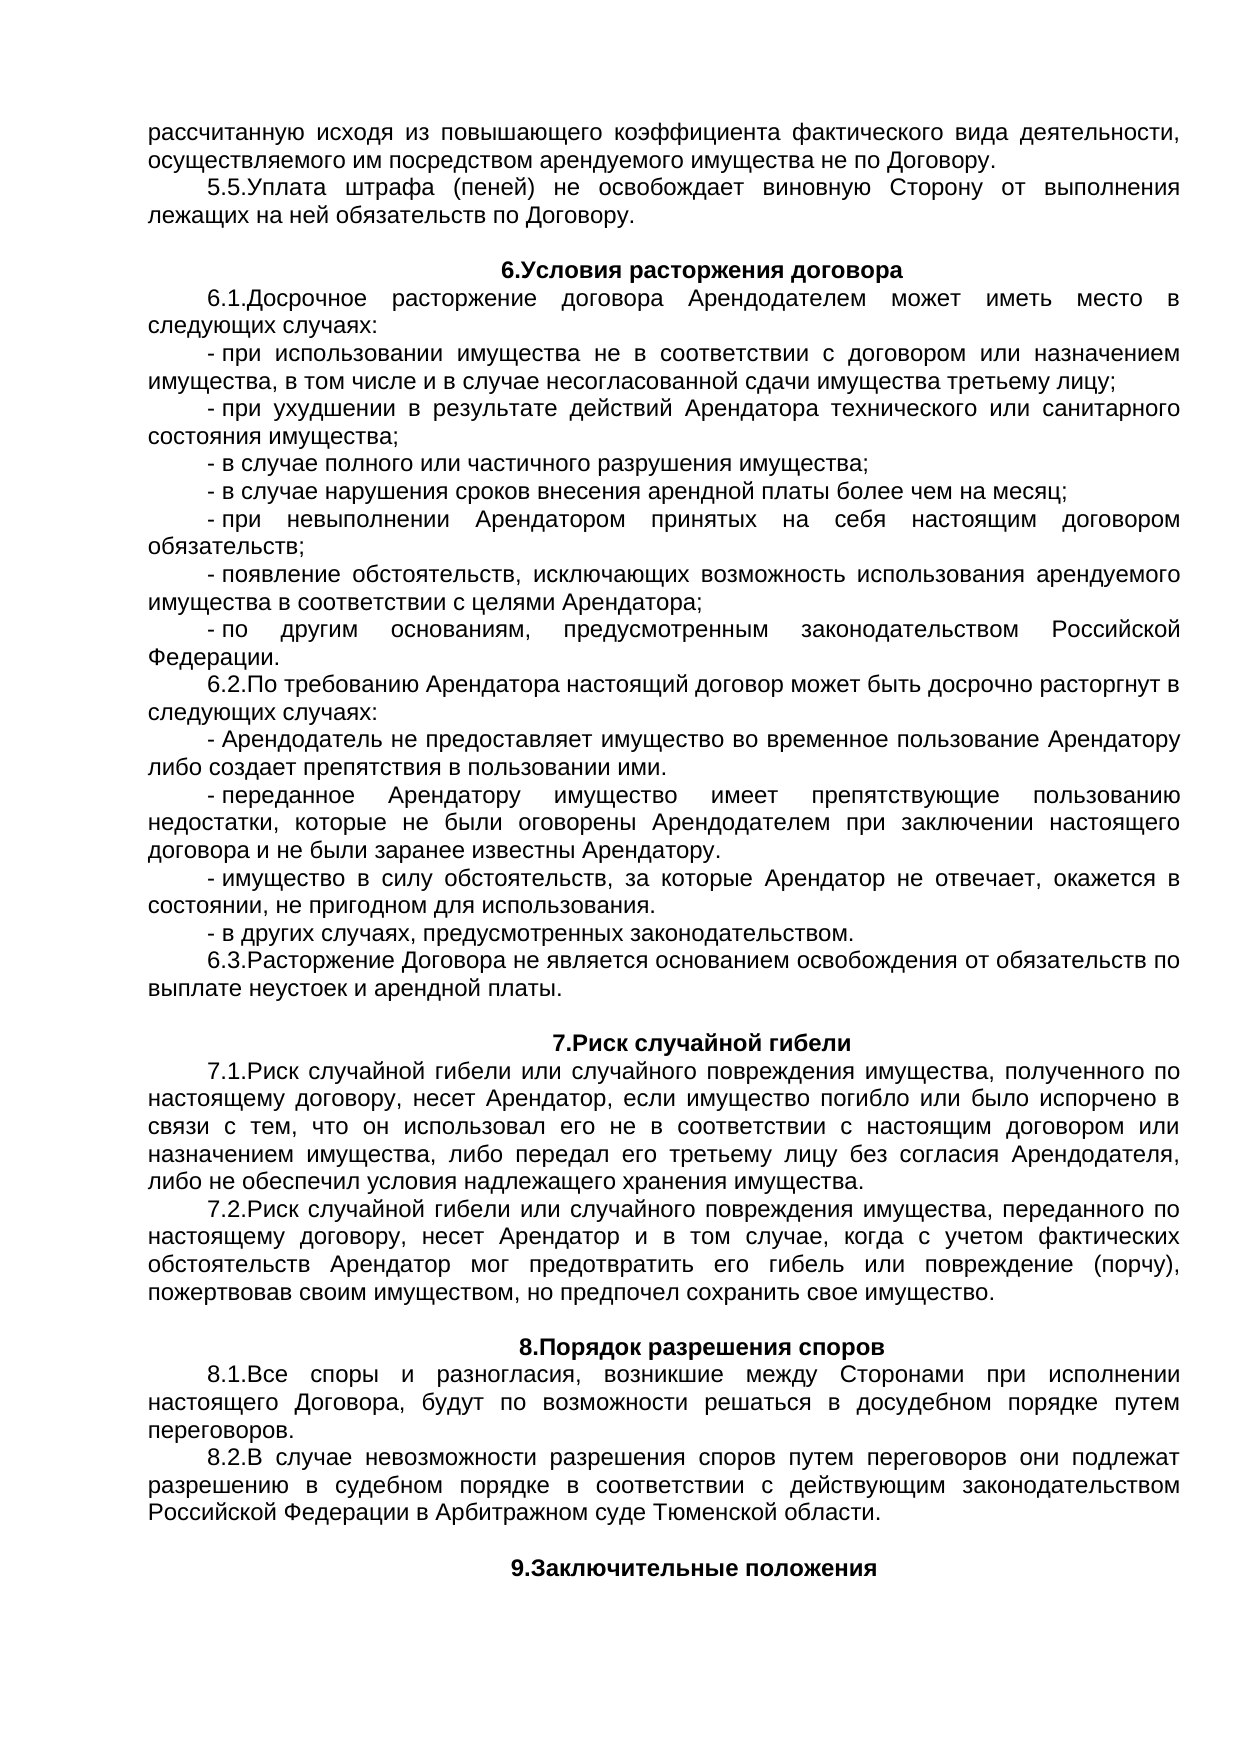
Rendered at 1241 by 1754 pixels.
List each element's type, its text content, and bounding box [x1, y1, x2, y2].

text 7.1.Риск случайной гибели или случайного повреждения имущества, полученного по настоящему договору, несет Арендатор, если имущество погибло или было испорчено в связи с тем, что он использовал его не в соответствии с настоящим договором или назначением имущества, либо передал его третьему лицу без согласия Арендодателя, либо не обеспечил условия надлежащего хранения имущества. [148, 1057, 1181, 1195]
text - появление обстоятельств, исключающих возможность использования арендуемого имущества в соответствии с целями Арендатора; [148, 560, 1181, 615]
text - при использовании имущества не в соответствии с договором или назначением имущества, в том числе и в случае несогласованной сдачи имущества третьему лицу; [148, 339, 1181, 394]
text - Арендодатель не предоставляет имущество во временное пользование Арендатору либо создает препятствия в пользовании ими. [148, 725, 1181, 781]
text рассчитанную исходя из повышающего коэффициента фактического вида деятельности, осуществляемого им посредством арендуемого имущества не по Договору. [148, 118, 1181, 173]
text 7.2.Риск случайной гибели или случайного повреждения имущества, переданного по настоящему договору, несет Арендатор и в том случае, когда с учетом фактических обстоятельств Арендатор мог предотвратить его гибель или повреждение (порчу), пожертвовав своим имуществом, но предпочел сохранить свое имущество. [148, 1195, 1181, 1305]
text - имущество в силу обстоятельств, за которые Арендатор не отвечает, окажется в состоянии, не пригодном для использования. [148, 863, 1181, 919]
text - в случае полного или частичного разрушения имущества; [148, 449, 1181, 477]
text 8.Порядок разрешения споров [223, 1333, 1181, 1360]
text 6.1.Досрочное расторжение договора Арендодателем может иметь место в следующих случаях: [148, 284, 1181, 339]
text 6.2.По требованию Арендатора настоящий договор может быть досрочно расторгнут в следующих случаях: [148, 670, 1181, 725]
text - переданное Арендатору имущество имеет препятствующие пользованию недостатки, которые не были оговорены Арендодателем при заключении настоящего договора и не были заранее известны Арендатору. [148, 781, 1181, 863]
text - по другим основаниям, предусмотренным законодательством Российской Федерации. [148, 615, 1181, 670]
text 9.Заключительные положения [148, 1553, 1181, 1581]
text 7.Риск случайной гибели [223, 1029, 1181, 1057]
text 6.3.Расторжение Договора не является основанием освобождения от обязательств по выплате неустоек и арендной платы. [148, 946, 1181, 1001]
text 8.1.Все споры и разногласия, возникшие между Сторонами при исполнении настоящего Договора, будут по возможности решаться в досудебном порядке путем переговоров. [148, 1360, 1181, 1443]
text - в случае нарушения сроков внесения арендной платы более чем на месяц; [148, 477, 1181, 504]
text 6.Условия расторжения договора [223, 256, 1181, 284]
text - при невыполнении Арендатором принятых на себя настоящим договором обязательств; [148, 504, 1181, 560]
text 8.2.В случае невозможности разрешения споров путем переговоров они подлежат разрешению в судебном порядке в соответствии с действующим законодательством Российской Федерации в Арбитражном суде Тюменской области. [148, 1443, 1181, 1526]
text - при ухудшении в результате действий Арендатора технического или санитарного состояния имущества; [148, 394, 1181, 449]
text - в других случаях, предусмотренных законодательством. [148, 919, 1181, 946]
text 5.5.Уплата штрафа (пеней) не освобождает виновную Сторону от выполнения лежащих на ней обязательств по Договору. [148, 173, 1181, 228]
